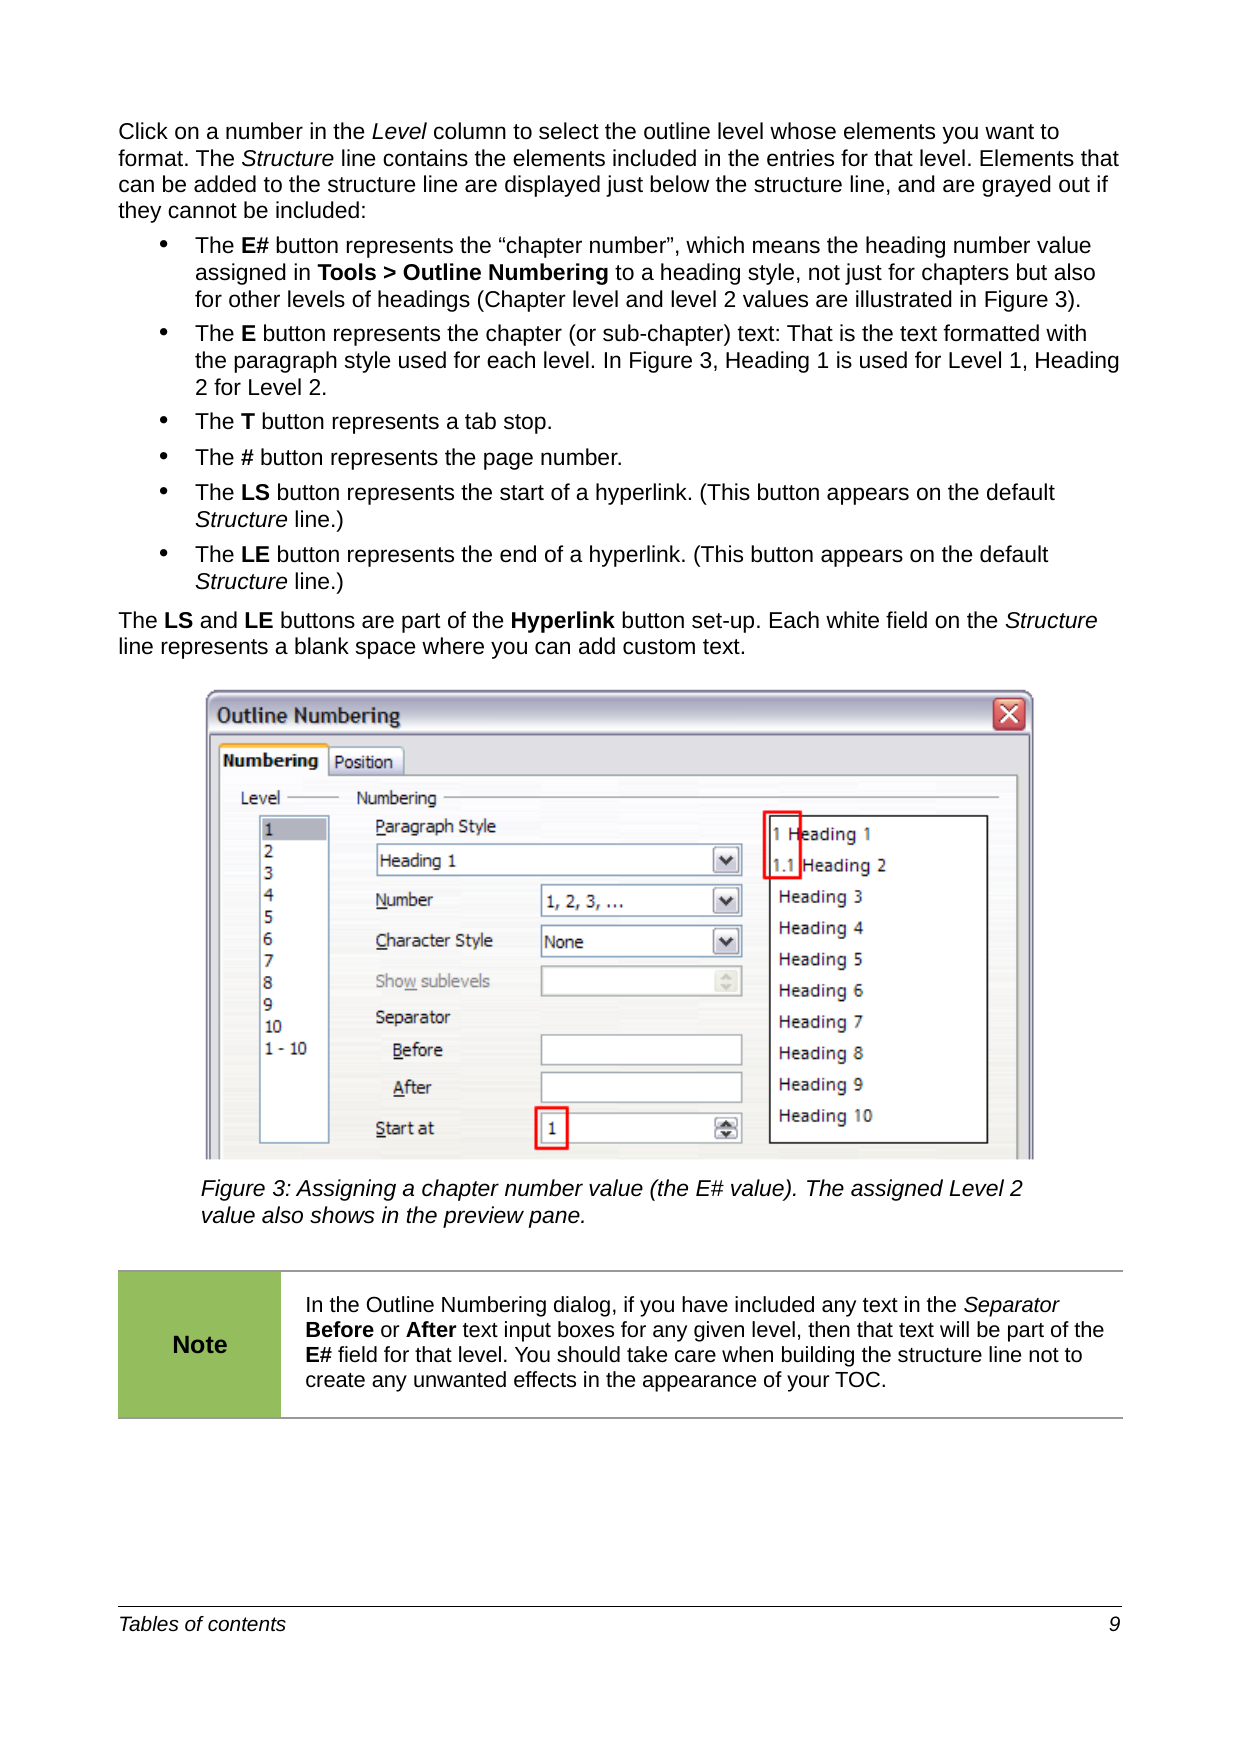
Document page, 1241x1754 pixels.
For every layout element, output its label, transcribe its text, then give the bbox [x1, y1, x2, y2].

list The E# button represents the “chapter number”, which means the heading number value assigned in Tools > Outline Numbering to a heading style, not just for chapters but also for other levels of headings (Chapter level and level 2 values are illustrated in Figure 3). [156, 230, 1122, 312]
text The LS and LE buttons are part of the Hyperlink button set-up. Each white field on the Structure line represents a blank space where you can add custom text. [118, 607, 1122, 659]
list The LS button represents the start of a hyperlink. (This button appears on the default Structure line.) [156, 477, 1122, 533]
list Click on a number in the Level column to select the outline level whose elements you want to format. The Structure line contains the elements included in the entries for that level. Elements that can be added to the structure line are displayed just below the structure line, and are grayed out if they cannot be included: [118, 118, 1122, 223]
text Figure 3: Assigning a chapter number value (the E# value). The assigned Level 2 value also shows in the preview pane. [201, 1175, 1040, 1228]
list The E button represents the chapter (or sub-chapter) text: That is the text formatted with the paragraph style used for each level. In Figure 3, Heading 1 is used for Level 1, Heading 2 for Level 2. [156, 318, 1122, 400]
list The LE button represents the end of a hyperlink. (This button appears on the default Structure line.) [156, 539, 1122, 594]
table_header In the Outline Numbering dialog, if you have included any text in the Separator Before or After text input boxes for any given level, then that text will be part of the E# field for that level. You should take care when building the structure line not to create any unwanted effects in the appearance of your TOC. [281, 1272, 1122, 1417]
list The # button represents the page number. [156, 442, 1122, 471]
list The T button represents a tab stop. [156, 406, 1122, 435]
table_header Note [118, 1272, 281, 1417]
picture [200, 684, 1040, 1169]
